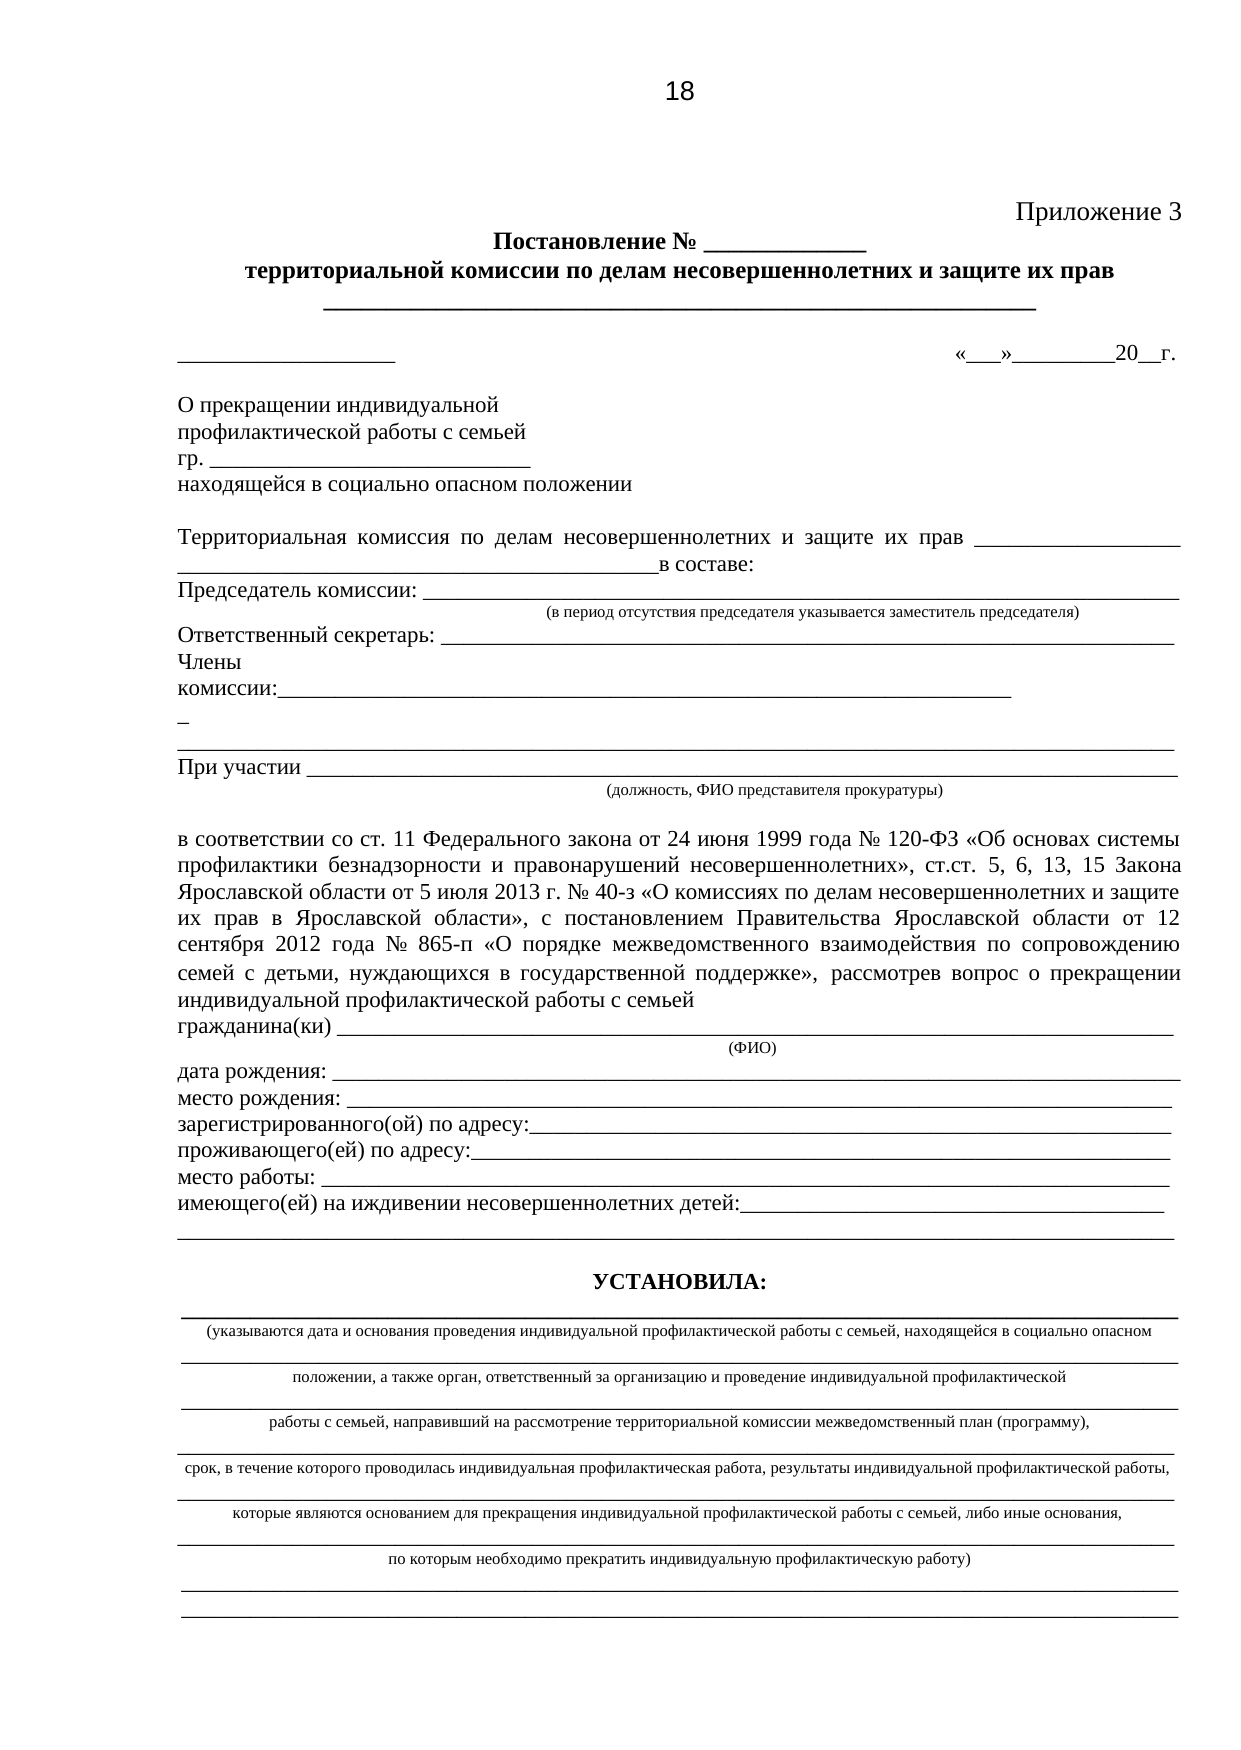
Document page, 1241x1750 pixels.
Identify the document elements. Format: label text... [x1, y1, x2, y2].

text _______________________________________________________________________________________ [177, 1431, 1182, 1458]
text (ФИО) [177, 1038, 1182, 1057]
text Постановление № _____________ [177, 226, 1182, 255]
text проживающего(ей) по адресу:_____________________________________________________________ [177, 1137, 1182, 1163]
text зарегистрированного(ой) по адресу:________________________________________________________ [177, 1110, 1182, 1137]
text находящейся в социально опасном положении [177, 471, 1182, 497]
text в соответствии со ст. 11 Федерального закона от 24 июня 1999 года № 120-ФЗ «Об основах системы профилактики безнадзорности и правонарушений несовершеннолетних», ст.ст. 5, 6, 13, 15 Закона Ярославской области от 5 июля 2013 г. № 40-з «О комиссиях по делам несовершеннолетних и защите их прав в Ярославской области», с постановлением Правительства Ярославской области от 12 сентября 2012 года № 865-п «О порядке межведомственного взаимодействия по сопровождению семей с детьми, нуждающихся в государственной поддержке», рассмотрев вопрос о прекращении индивидуальной профилактической работы с семьей [177, 825, 1182, 1012]
text которые являются основанием для прекращения индивидуальной профилактической работы с семьей, либо иные основания, [177, 1503, 1182, 1522]
text _______________________________________________________________________________________ [177, 1295, 1182, 1321]
text территориальной комиссии по делам несовершеннолетних и защите их прав [177, 255, 1182, 284]
text место рождения: ________________________________________________________________________ [177, 1084, 1182, 1110]
text срок, в течение которого проводилась индивидуальная профилактическая работа, результаты индивидуальной профилактической работы, [177, 1458, 1182, 1477]
text Члены комиссии:_________________________________________________________________ _______________________________________________________________________________________ [177, 648, 1182, 753]
text При участии ____________________________________________________________________________ [177, 753, 1182, 779]
text профилактической работы с семьей [177, 418, 1182, 444]
text _______________________________________________________________________________________ [177, 1522, 1182, 1549]
text положении, а также орган, ответственный за организацию и проведение индивидуальной профилактической _______________________________________________________________________________________ [177, 1367, 1182, 1412]
text Территориальная комиссия по делам несовершеннолетних и защите их прав __________________ __________________________________________в составе: [177, 523, 1182, 576]
text ___________________ «___»_________20__г. [177, 339, 1182, 365]
text (должность, ФИО представителя прокуратуры) [177, 779, 1182, 799]
text _______________________________________________________________________________________ [177, 1477, 1182, 1503]
text О прекращении индивидуальной [177, 391, 1182, 418]
text _________________________________________________________ [177, 284, 1182, 312]
text работы с семьей, направивший на рассмотрение территориальной комиссии межведомственный план (программу), [177, 1412, 1182, 1431]
text Ответственный секретарь: ________________________________________________________________ [177, 621, 1182, 648]
text дата рождения: __________________________________________________________________________ [177, 1057, 1182, 1084]
text гражданина(ки) _________________________________________________________________________ [177, 1012, 1182, 1038]
text Приложение 3 [177, 195, 1182, 226]
text место работы: __________________________________________________________________________ [177, 1163, 1182, 1189]
text Председатель комиссии: __________________________________________________________________ [177, 576, 1182, 602]
text имеющего(ей) на иждивении несовершеннолетних детей:_____________________________________ [177, 1189, 1182, 1216]
text _______________________________________________________________________________________ [177, 1216, 1182, 1242]
text (указываются дата и основания проведения индивидуальной профилактической работы с семьей, находящейся в социально опасном _______________________________________________________________________________________ [177, 1321, 1182, 1367]
text гр. ____________________________ [177, 444, 1182, 471]
text по которым необходимо прекратить индивидуальную профилактическую работу) ______________________________________________________________________________________________________________________________________________________________________________ [177, 1549, 1182, 1621]
text УСТАНОВИЛА: [177, 1268, 1182, 1295]
text (в период отсутствия председателя указывается заместитель председателя) [472, 602, 1182, 621]
